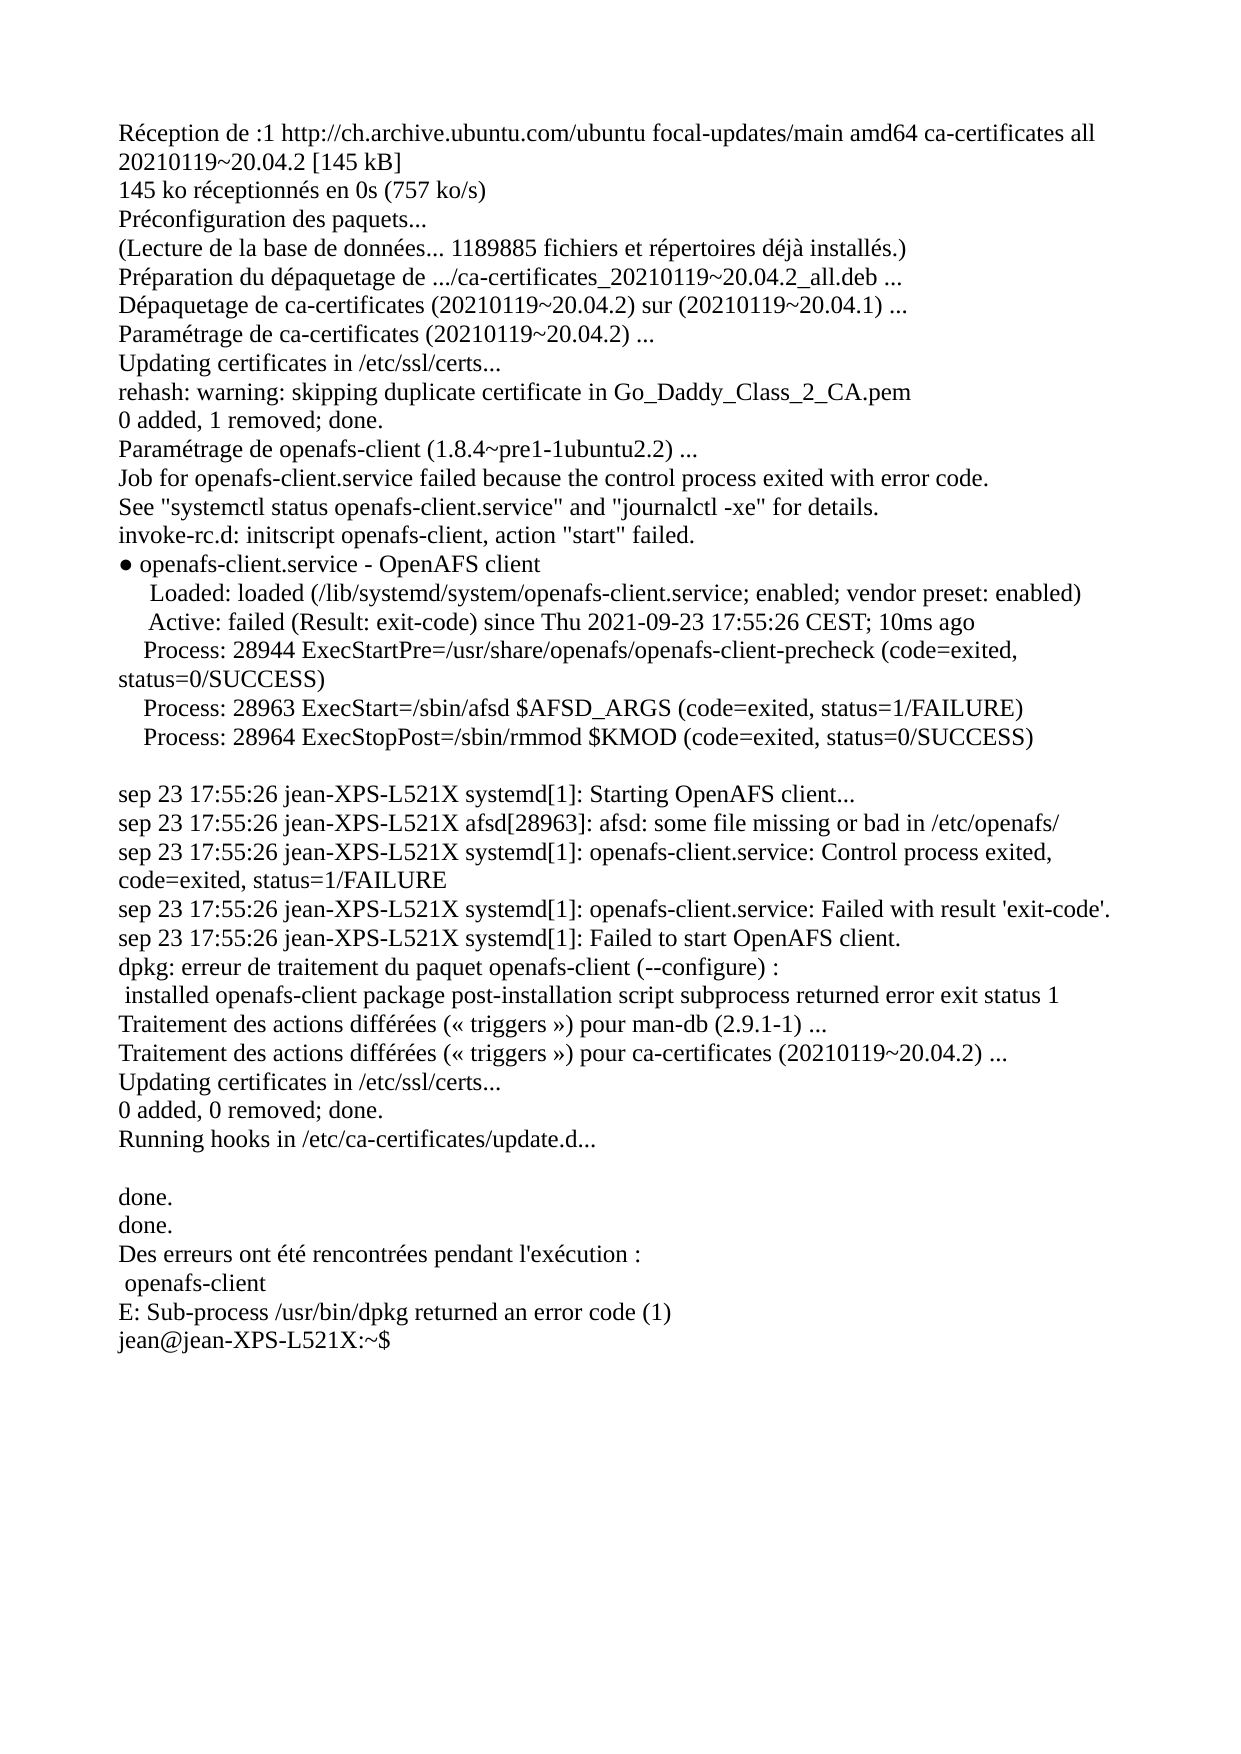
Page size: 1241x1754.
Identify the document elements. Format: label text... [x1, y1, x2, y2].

text Paramétrage de ca-certificates (20210119~20.04.2) ... [118, 319, 1122, 348]
text Préconfiguration des paquets... [118, 204, 1122, 233]
text Updating certificates in /etc/ssl/certs... [118, 348, 1122, 377]
text E: Sub-process /usr/bin/dpkg returned an error code (1) [118, 1297, 1122, 1326]
text Réception de :1 http://ch.archive.ubuntu.com/ubuntu focal-updates/main amd64 ca-certificates all 20210119~20.04.2 [145 kB] [118, 118, 1122, 176]
text Paramétrage de openafs-client (1.8.4~pre1-1ubuntu2.2) ... [118, 434, 1122, 463]
text done. [118, 1211, 1122, 1239]
text invoke-rc.d: initscript openafs-client, action "start" failed. [118, 521, 1122, 549]
text Dépaquetage de ca-certificates (20210119~20.04.2) sur (20210119~20.04.1) ... [118, 291, 1122, 319]
text Traitement des actions différées (« triggers ») pour man-db (2.9.1-1) ... [118, 1009, 1122, 1038]
text dpkg: erreur de traitement du paquet openafs-client (--configure) : [118, 952, 1122, 981]
text Process: 28963 ExecStart=/sbin/afsd $AFSD_ARGS (code=exited, status=1/FAILURE) [118, 693, 1122, 722]
text Loaded: loaded (/lib/systemd/system/openafs-client.service; enabled; vendor preset: enabled) [118, 578, 1122, 607]
text Process: 28964 ExecStopPost=/sbin/rmmod $KMOD (code=exited, status=0/SUCCESS) [118, 722, 1122, 751]
text Préparation du dépaquetage de .../ca-certificates_20210119~20.04.2_all.deb ... [118, 262, 1122, 291]
text sep 23 17:55:26 jean-XPS-L521X afsd[28963]: afsd: some file missing or bad in /etc/openafs/ [118, 808, 1122, 837]
text Des erreurs ont été rencontrées pendant l'exécution : [118, 1239, 1122, 1268]
text Traitement des actions différées (« triggers ») pour ca-certificates (20210119~20.04.2) ... [118, 1038, 1122, 1067]
text Running hooks in /etc/ca-certificates/update.d... [118, 1124, 1122, 1153]
text 145 ko réceptionnés en 0s (757 ko/s) [118, 176, 1122, 204]
text jean@jean-XPS-L521X:~$ [118, 1326, 1122, 1354]
text Updating certificates in /etc/ssl/certs... [118, 1067, 1122, 1096]
text rehash: warning: skipping duplicate certificate in Go_Daddy_Class_2_CA.pem [118, 377, 1122, 406]
text openafs-client [118, 1268, 1122, 1297]
text installed openafs-client package post-installation script subprocess returned error exit status 1 [118, 981, 1122, 1009]
text sep 23 17:55:26 jean-XPS-L521X systemd[1]: openafs-client.service: Failed with result 'exit-code'. [118, 894, 1122, 923]
text sep 23 17:55:26 jean-XPS-L521X systemd[1]: openafs-client.service: Control process exited, code=exited, status=1/FAILURE [118, 837, 1122, 894]
text 0 added, 0 removed; done. [118, 1096, 1122, 1124]
text See "systemctl status openafs-client.service" and "journalctl -xe" for details. [118, 492, 1122, 521]
text Active: failed (Result: exit-code) since Thu 2021-09-23 17:55:26 CEST; 10ms ago [118, 607, 1122, 636]
text ● openafs-client.service - OpenAFS client [118, 549, 1122, 578]
text Process: 28944 ExecStartPre=/usr/share/openafs/openafs-client-precheck (code=exited, status=0/SUCCESS) [118, 636, 1122, 693]
text (Lecture de la base de données... 1189885 fichiers et répertoires déjà installés.) [118, 233, 1122, 262]
text sep 23 17:55:26 jean-XPS-L521X systemd[1]: Starting OpenAFS client... [118, 779, 1122, 808]
text 0 added, 1 removed; done. [118, 406, 1122, 434]
text Job for openafs-client.service failed because the control process exited with error code. [118, 463, 1122, 492]
text sep 23 17:55:26 jean-XPS-L521X systemd[1]: Failed to start OpenAFS client. [118, 923, 1122, 952]
text done. [118, 1182, 1122, 1211]
